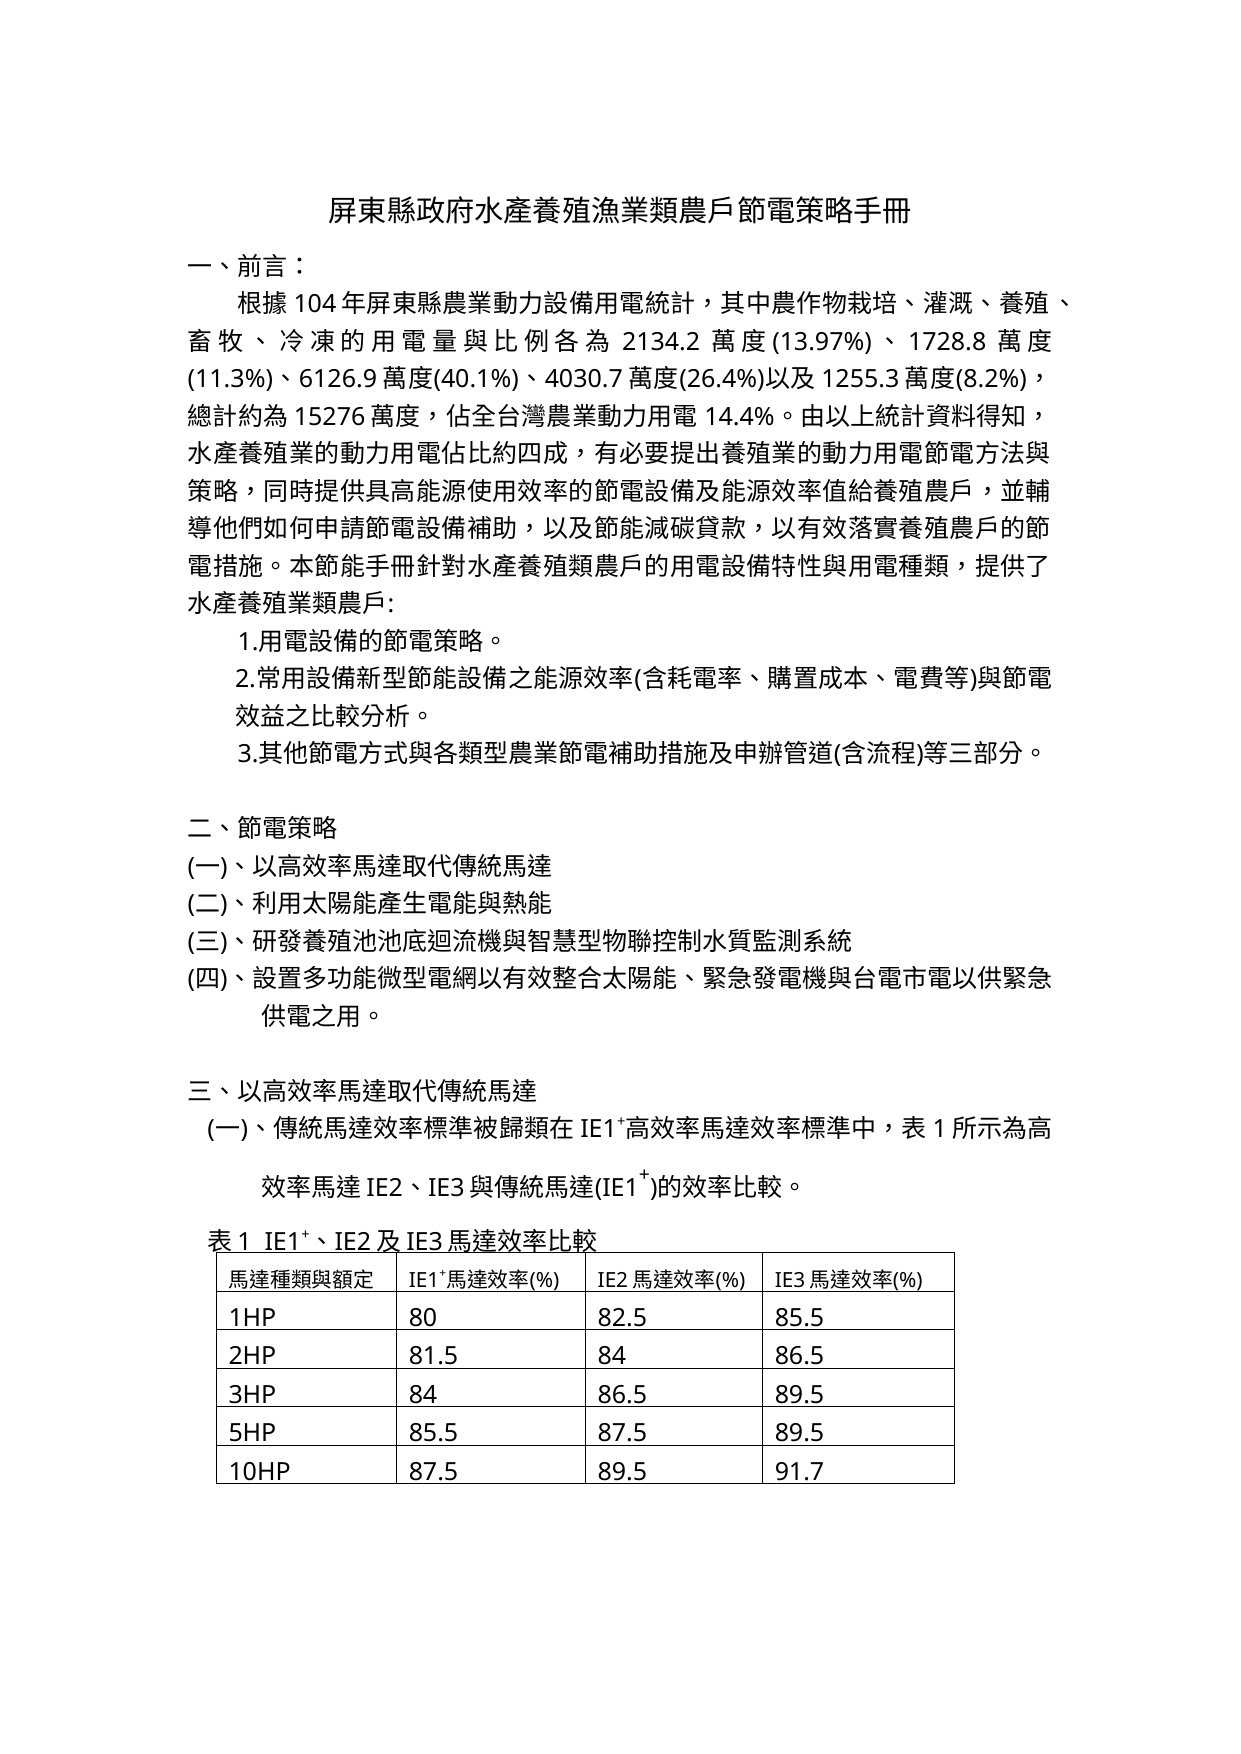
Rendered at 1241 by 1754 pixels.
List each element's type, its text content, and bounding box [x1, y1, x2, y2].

text (二)、利用太陽能產生電能與熱能 [187, 877, 1053, 914]
text 屏東縣政府水產養殖漁業類農戶節電策略手冊 [187, 164, 1053, 239]
table_cell 87.5 [586, 1407, 762, 1445]
table_cell 89.5 [763, 1407, 954, 1445]
table_cell 86.5 [586, 1369, 762, 1406]
table_cell 85.5 [397, 1407, 585, 1445]
table_cell 2HP [217, 1330, 396, 1368]
text (三)、研發養殖池池底迴流機與智慧型物聯控制水質監測系統 [187, 914, 1053, 952]
table_cell 86.5 [763, 1330, 954, 1368]
table_cell 91.7 [763, 1446, 954, 1483]
text (一)、以高效率馬達取代傳統馬達 [187, 839, 1053, 877]
table_cell 80 [397, 1292, 585, 1329]
text 根據104年屏東縣農業動力設備用電統計，其中農作物栽培、灌溉、養殖、畜牧、冷凍的用電量與比例各為2134.2萬度(13.97%)、1728.8萬度(11.3%)、6126.9萬度(40.1%)、4030.7萬度(26.4%)以及1255.3萬度(8.2%)，總計約為15276萬度，佔全台灣農業動力用電14.4%。由以上統計資料得知，水產養殖業的動力用電佔比約四成，有必要提出養殖業的動力用電節電方法與策略，同時提供具高能源使用效率的節電設備及能源效率值給養殖農戶，並輔導他們如何申請節電設備補助，以及節能減碳貸款，以有效落實養殖農戶的節電措施。本節能手冊針對水產養殖類農戶的用電設備特性與用電種類，提供了水產養殖業類農戶: [187, 277, 1053, 614]
table_cell 10HP [217, 1446, 396, 1483]
table_cell 82.5 [586, 1292, 762, 1329]
text (四)、設置多功能微型電網以有效整合太陽能、緊急發電機與台電市電以供緊急供電之用。 [187, 952, 1053, 1027]
table_cell 5HP [217, 1407, 396, 1445]
text 三、以高效率馬達取代傳統馬達 [187, 1064, 1053, 1102]
table_cell 1HP [217, 1292, 396, 1329]
table_cell 3HP [217, 1369, 396, 1406]
table_cell 89.5 [586, 1446, 762, 1483]
table_header IE3馬達效率(%) [763, 1253, 954, 1291]
text 二、節電策略 [187, 802, 1053, 839]
table_cell 84 [586, 1330, 762, 1368]
text 2.常用設備新型節能設備之能源效率(含耗電率、購置成本、電費等)與節電 效益之比較分析。 [235, 652, 1053, 727]
table_cell 81.5 [397, 1330, 585, 1368]
table_header IE1+馬達效率(%) [397, 1253, 585, 1291]
text 1.用電設備的節電策略。 [187, 614, 1053, 652]
table_cell 85.5 [763, 1292, 954, 1329]
table_header IE2馬達效率(%) [586, 1253, 762, 1291]
table_cell 89.5 [763, 1369, 954, 1406]
text (一)、傳統馬達效率標準被歸類在IE1+高效率馬達效率標準中，表1所示為高效率馬達IE2、IE3與傳統馬達(IE1+)的效率比較。 [187, 1102, 1053, 1214]
table_cell 87.5 [397, 1446, 585, 1483]
text 3.其他節電方式與各類型農業節電補助措施及申辦管道(含流程)等三部分。 [187, 727, 1053, 764]
text 一、前言： [187, 239, 1053, 277]
text 表1 IE1+、IE2及IE3馬達效率比較 [187, 1214, 1053, 1252]
table_header 馬達種類與額定 [217, 1253, 396, 1291]
table_cell 84 [397, 1369, 585, 1406]
